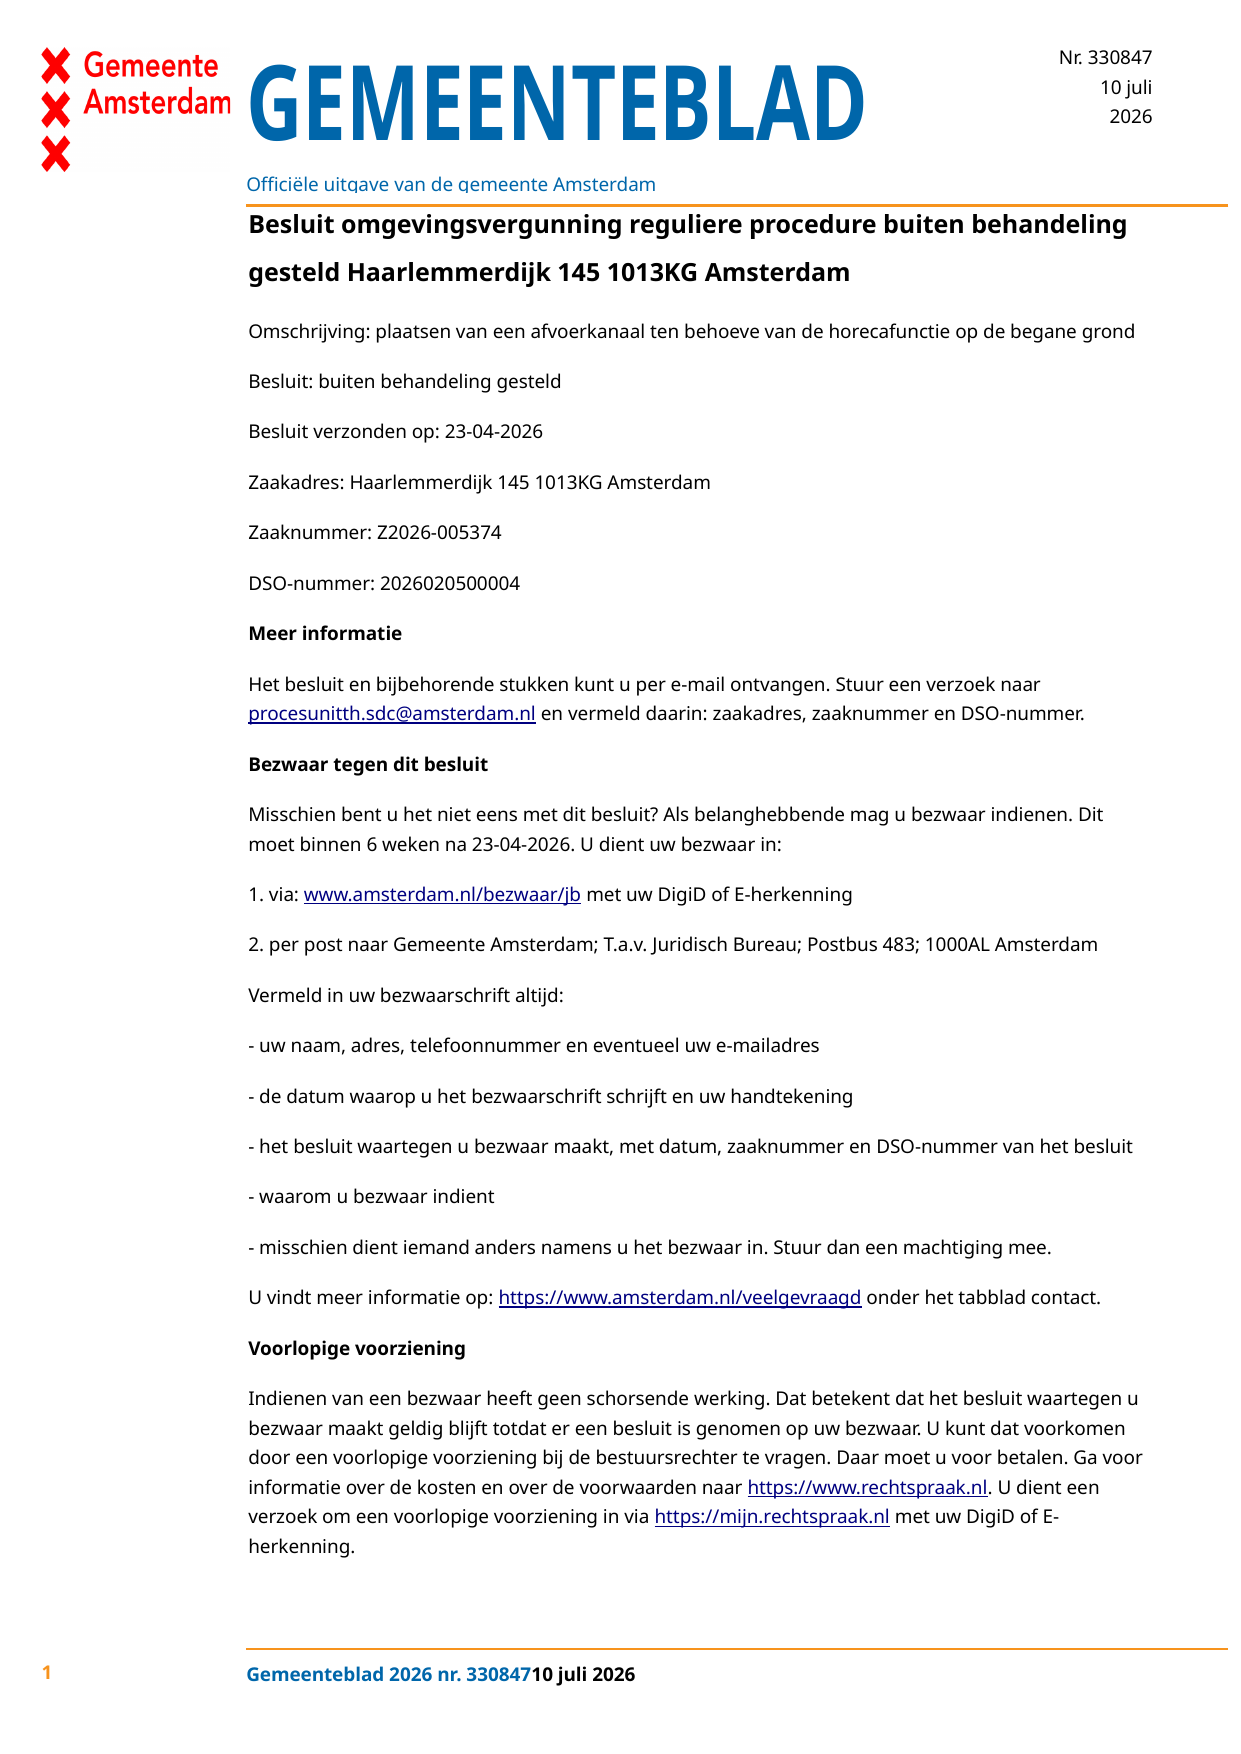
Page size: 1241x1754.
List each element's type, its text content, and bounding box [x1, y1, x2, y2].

text Het besluit en bijbehorende stukken kunt u per e-mail ontvangen. Stuur een verzoek naar procesunitth.sdc@amsterdam.nl en vermeld daarin: zaakadres, zaaknummer en DSO-nummer. [248, 671, 1152, 726]
text Bezwaar tegen dit besluit [248, 751, 1152, 777]
text - het besluit waartegen u bezwaar maakt, met datum, zaaknummer en DSO-nummer van het besluit [248, 1133, 1152, 1159]
text Voorlopige voorziening [248, 1335, 1152, 1361]
text U vindt meer informatie op: https://www.amsterdam.nl/veelgevraagd onder het tabblad contact. [248, 1284, 1152, 1310]
text - waarom u bezwaar indient [248, 1184, 1152, 1209]
text 2. per post naar Gemeente Amsterdam; T.a.v. Juridisch Bureau; Postbus 483; 1000AL Amsterdam [248, 932, 1152, 957]
text Indienen van een bezwaar heeft geen schorsende werking. Dat betekent dat het besluit waartegen u bezwaar maakt geldig blijft totdat er een besluit is genomen op uw bezwaar. U kunt dat voorkomen door een voorlopige voorziening bij de bestuursrechter te vragen. Daar moet u voor betalen. Ga voor informatie over de kosten en over de voorwaarden naar https://www.rechtspraak.nl. U dient een verzoek om een voorlopige voorziening in via https://mijn.rechtspraak.nl met uw DigiD of E-herkenning. [248, 1385, 1152, 1559]
text - misschien dient iemand anders namens u het bezwaar in. Stuur dan een machtiging mee. [248, 1234, 1152, 1260]
text - uw naam, adres, telefoonnummer en eventueel uw e-mailadres [248, 1032, 1152, 1058]
text Besluit: buiten behandeling gesteld [248, 368, 1152, 394]
text - de datum waarop u het bezwaarschrift schrijft en uw handtekening [248, 1083, 1152, 1109]
text Omschrijving: plaatsen van een afvoerkanaal ten behoeve van de horecafunctie op de begane grond [248, 318, 1152, 344]
text Besluit verzonden op: 23-04-2026 [248, 419, 1152, 444]
text Zaaknummer: Z2026-005374 [248, 519, 1152, 545]
text Misschien bent u het niet eens met dit besluit? Als belanghebbende mag u bezwaar indienen. Dit moet binnen 6 weken na 23-04-2026. U dient uw bezwaar in: [248, 801, 1152, 857]
text Besluit omgevingsvergunning reguliere procedure buiten behandeling gesteld Haarlemmerdijk 145 1013KG Amsterdam [248, 207, 1152, 288]
text 1. via: www.amsterdam.nl/bezwaar/jb met uw DigiD of E-herkenning [248, 881, 1152, 907]
text Vermeld in uw bezwaarschrift altijd: [248, 982, 1152, 1008]
text Zaakadres: Haarlemmerdijk 145 1013KG Amsterdam [248, 469, 1152, 495]
picture [41, 47, 231, 172]
text Meer informatie [248, 620, 1152, 646]
text DSO-nummer: 2026020500004 [248, 570, 1152, 596]
